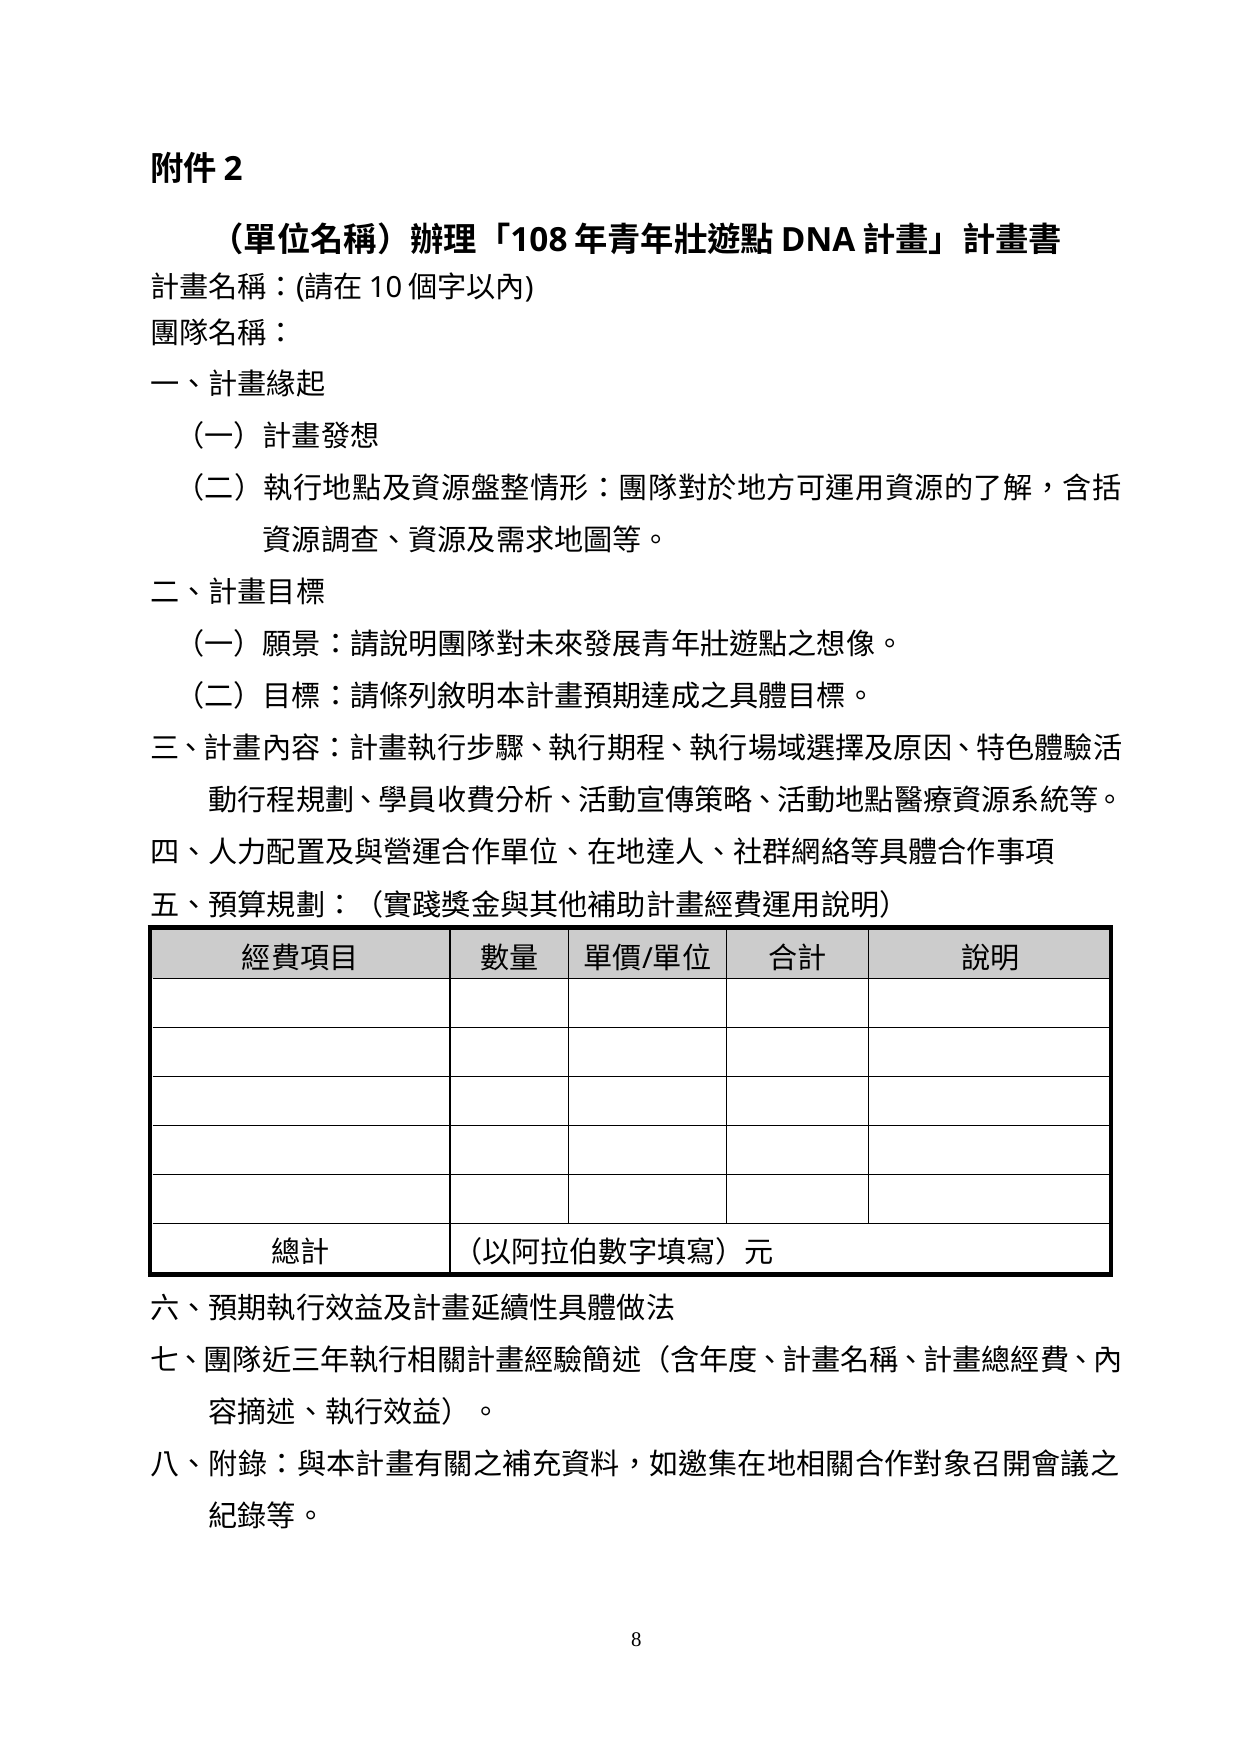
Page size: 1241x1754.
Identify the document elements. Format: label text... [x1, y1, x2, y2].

text （二）目標：請條列敘明本計畫預期達成之具體目標。 [175, 665, 1122, 717]
table_header 數量 [451, 930, 568, 978]
table_cell [727, 979, 868, 1027]
table_cell [869, 1175, 1109, 1223]
table_cell （以阿拉伯數字填寫）元 [451, 1224, 1109, 1272]
table_header 說明 [869, 930, 1109, 978]
table_cell [869, 1077, 1109, 1125]
table_cell [869, 979, 1109, 1027]
table_cell [569, 1077, 726, 1125]
table_cell [152, 1077, 449, 1125]
text 團隊名稱： [150, 307, 1122, 352]
text 四、人力配置及與營運合作單位、在地達人、社群網絡等具體合作事項 [150, 821, 1122, 873]
table_cell [727, 1126, 868, 1174]
table_cell [569, 1175, 726, 1223]
text （二）執行地點及資源盤整情形：團隊對於地方可運用資源的了解，含括資源調查、資源及需求地圖等。 [175, 457, 1122, 561]
table_cell [451, 1175, 568, 1223]
table_cell [451, 1028, 568, 1076]
table_cell [569, 1126, 726, 1174]
table_cell [451, 979, 568, 1027]
table_header 合計 [727, 930, 868, 978]
table_cell [569, 979, 726, 1027]
table_cell [152, 979, 449, 1027]
text 三、計畫內容：計畫執行步驟、執行期程、執行場域選擇及原因、特色體驗活動行程規劃、學員收費分析、活動宣傳策略、活動地點醫療資源系統等。 [150, 717, 1122, 821]
table_cell [569, 1028, 726, 1076]
table_cell [727, 1175, 868, 1223]
table_cell [727, 1028, 868, 1076]
text （單位名稱）辦理「108年青年壯遊點DNA計畫」計畫書 [150, 212, 1122, 261]
text （一）願景：請說明團隊對未來發展青年壯遊點之想像。 [175, 613, 1122, 665]
table_cell [869, 1126, 1109, 1174]
table_cell [869, 1028, 1109, 1076]
table_cell [451, 1077, 568, 1125]
table_cell [152, 1126, 449, 1174]
text 五、預算規劃：（實踐獎金與其他補助計畫經費運用說明） [150, 873, 1122, 925]
text （一）計畫發想 [175, 404, 1122, 457]
table_cell [451, 1126, 568, 1174]
table_cell [152, 1175, 449, 1223]
table_header 經費項目 [152, 930, 449, 978]
text 七、團隊近三年執行相關計畫經驗簡述（含年度、計畫名稱、計畫總經費、內容摘述、執行效益）。 [150, 1328, 1122, 1433]
text 一、計畫緣起 [150, 352, 1122, 404]
table_cell [152, 1028, 449, 1076]
text 二、計畫目標 [150, 561, 1122, 613]
table_cell [727, 1077, 868, 1125]
table_header 單價/單位 [569, 930, 726, 978]
text 八、附錄：與本計畫有關之補充資料，如邀集在地相關合作對象召開會議之紀錄等。 [150, 1433, 1122, 1537]
text 附件2 [150, 141, 1122, 190]
table_cell 總計 [152, 1224, 449, 1272]
text 六、預期執行效益及計畫延續性具體做法 [150, 1276, 1122, 1328]
text 計畫名稱：(請在10個字以內) [150, 261, 1122, 307]
